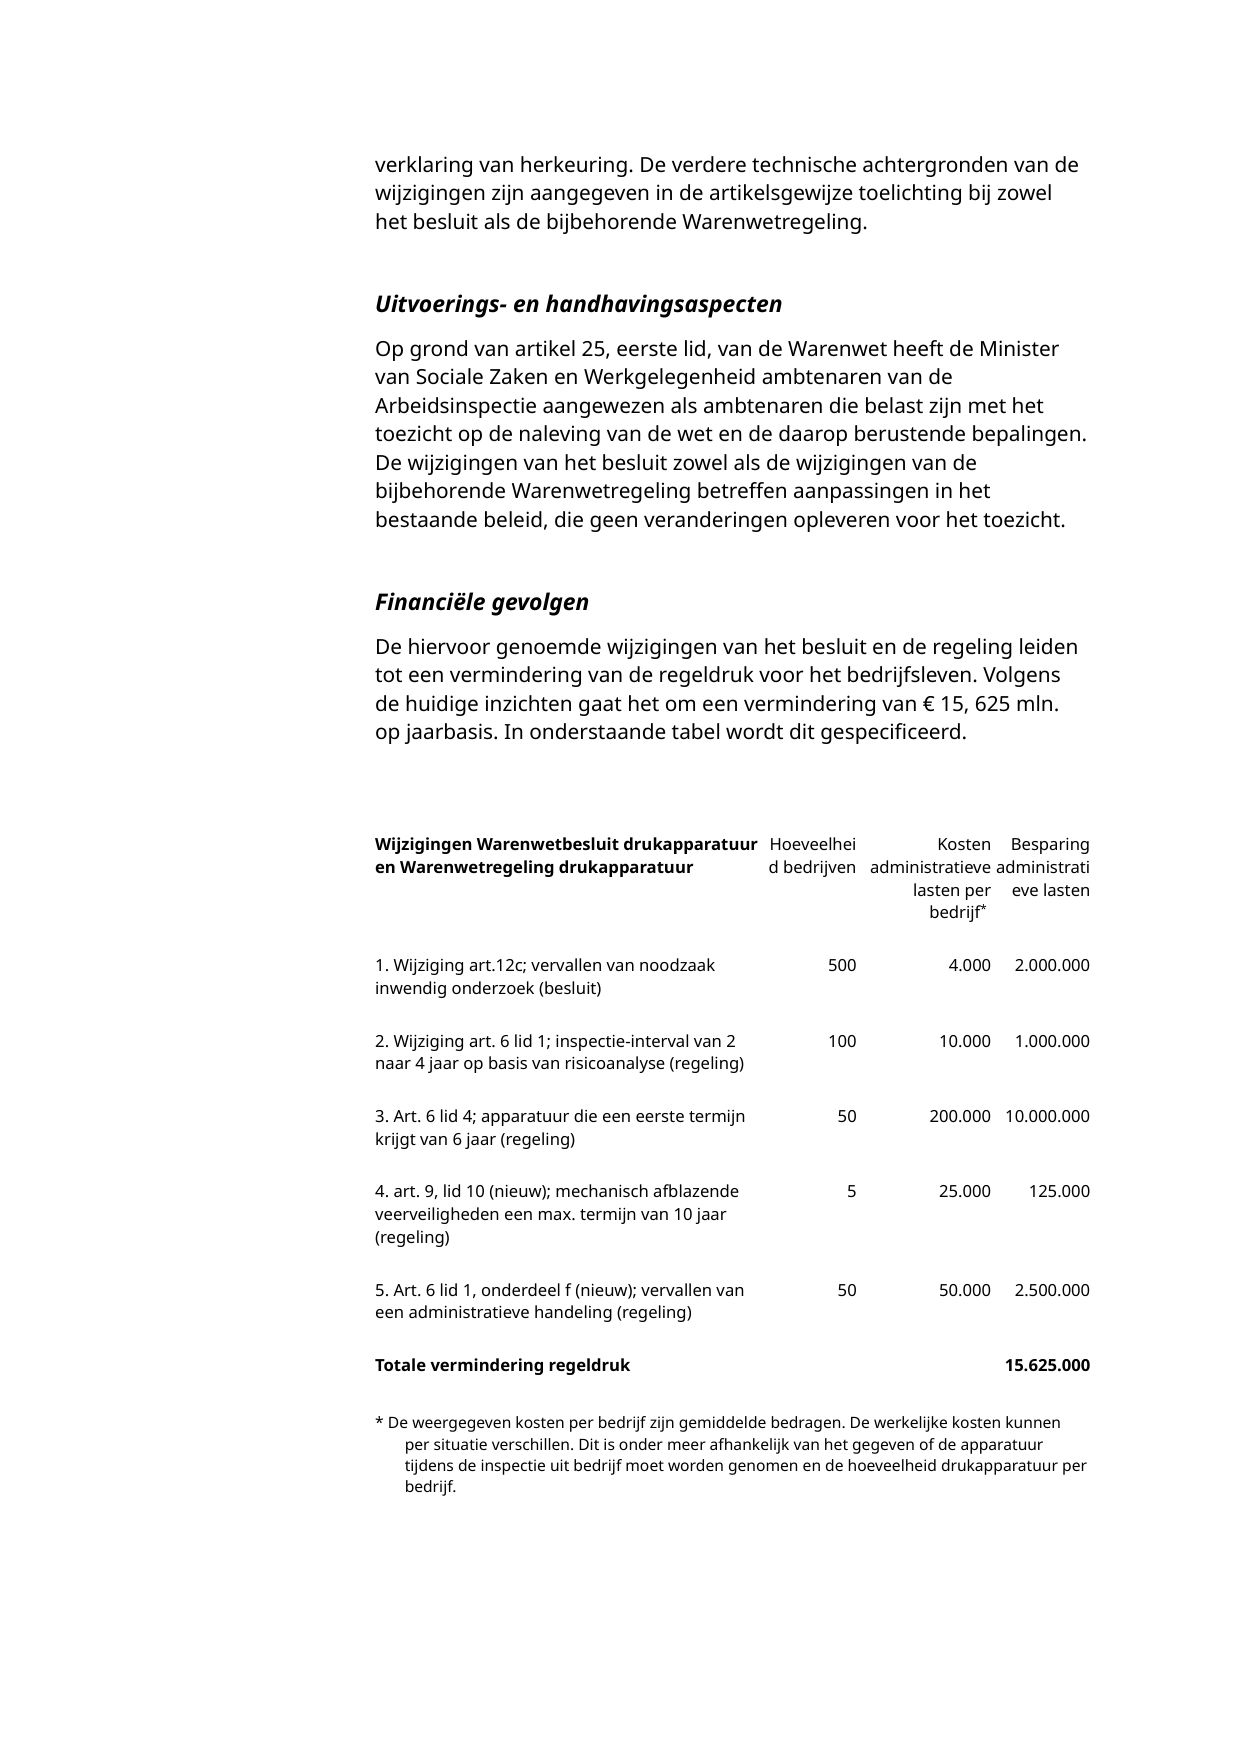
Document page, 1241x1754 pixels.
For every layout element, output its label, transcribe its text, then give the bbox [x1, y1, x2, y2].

table_cell 1.000.000 [991, 1029, 1090, 1105]
table_cell [856, 1354, 991, 1412]
table_cell 5 [764, 1180, 856, 1278]
table_header Kosten administratieve lasten per bedrijf* [856, 833, 991, 954]
subtitle Uitvoerings- en handhavingsaspecten [375, 288, 1090, 319]
table_cell 50 [764, 1278, 856, 1354]
table_header Wijzigingen Warenwetbesluit drukapparatuur en Warenwetregeling drukapparatuur [375, 833, 764, 954]
table_cell 500 [764, 954, 856, 1029]
table_cell 5. Art. 6 lid 1, onderdeel f (nieuw); vervallen van een administratieve handeling (regeling) [375, 1278, 764, 1354]
table_cell 4. art. 9, lid 10 (nieuw); mechanisch afblazende veerveiligheden een max. termijn van 10 jaar (regeling) [375, 1180, 764, 1278]
table_cell 10.000 [856, 1029, 991, 1105]
table_cell 4.000 [856, 954, 991, 1029]
text Op grond van artikel 25, eerste lid, van de Warenwet heeft de Minister van Sociale Zaken en Werkgelegenheid ambtenaren van de Arbeidsinspectie aangewezen als ambtenaren die belast zijn met het toezicht op de naleving van de wet en de daarop berustende bepalingen. [375, 334, 1090, 448]
text De wijzigingen van het besluit zowel als de wijzigingen van de bijbehorende Warenwetregeling betreffen aanpassingen in het bestaande beleid, die geen veranderingen opleveren voor het toezicht. [375, 448, 1090, 533]
table_cell 100 [764, 1029, 856, 1105]
table_cell 15.625.000 [991, 1354, 1090, 1412]
table_cell * De weergegeven kosten per bedrijf zijn gemiddelde bedragen. De werkelijke kosten kunnen per situatie verschillen. Dit is onder meer afhankelijk van het gegeven of de apparatuur tijdens de inspectie uit bedrijf moet worden genomen en de hoeveelheid drukapparatuur per bedrijf. [375, 1412, 1090, 1527]
text De hiervoor genoemde wijzigingen van het besluit en de regeling leiden tot een vermindering van de regeldruk voor het bedrijfsleven. Volgens de huidige inzichten gaat het om een vermindering van € 15, 625 mln. op jaarbasis. In onderstaande tabel wordt dit gespecificeerd. [375, 632, 1090, 746]
table_cell 1. Wijziging art.12c; vervallen van noodzaak inwendig onderzoek (besluit) [375, 954, 764, 1029]
table_cell 50.000 [856, 1278, 991, 1354]
table_cell 10.000.000 [991, 1105, 1090, 1180]
table_cell 3. Art. 6 lid 4; apparatuur die een eerste termijn krijgt van 6 jaar (regeling) [375, 1105, 764, 1180]
table_cell 25.000 [856, 1180, 991, 1278]
text verklaring van herkeuring. De verdere technische achtergronden van de wijzigingen zijn aangegeven in de artikelsgewijze toelichting bij zowel het besluit als de bijbehorende Warenwetregeling. [375, 150, 1090, 235]
table_cell [764, 1354, 856, 1412]
table_cell 2. Wijziging art. 6 lid 1; inspectie-interval van 2 naar 4 jaar op basis van risicoanalyse (regeling) [375, 1029, 764, 1105]
table_header Besparing administratieve lasten [991, 833, 1090, 954]
table_cell 125.000 [991, 1180, 1090, 1278]
table_cell 50 [764, 1105, 856, 1180]
table_cell 2.500.000 [991, 1278, 1090, 1354]
table_cell Totale vermindering regeldruk [375, 1354, 764, 1412]
table_cell 200.000 [856, 1105, 991, 1180]
subtitle Financiële gevolgen [375, 586, 1090, 617]
table_header Hoeveelheid bedrijven [764, 833, 856, 954]
table_cell 2.000.000 [991, 954, 1090, 1029]
